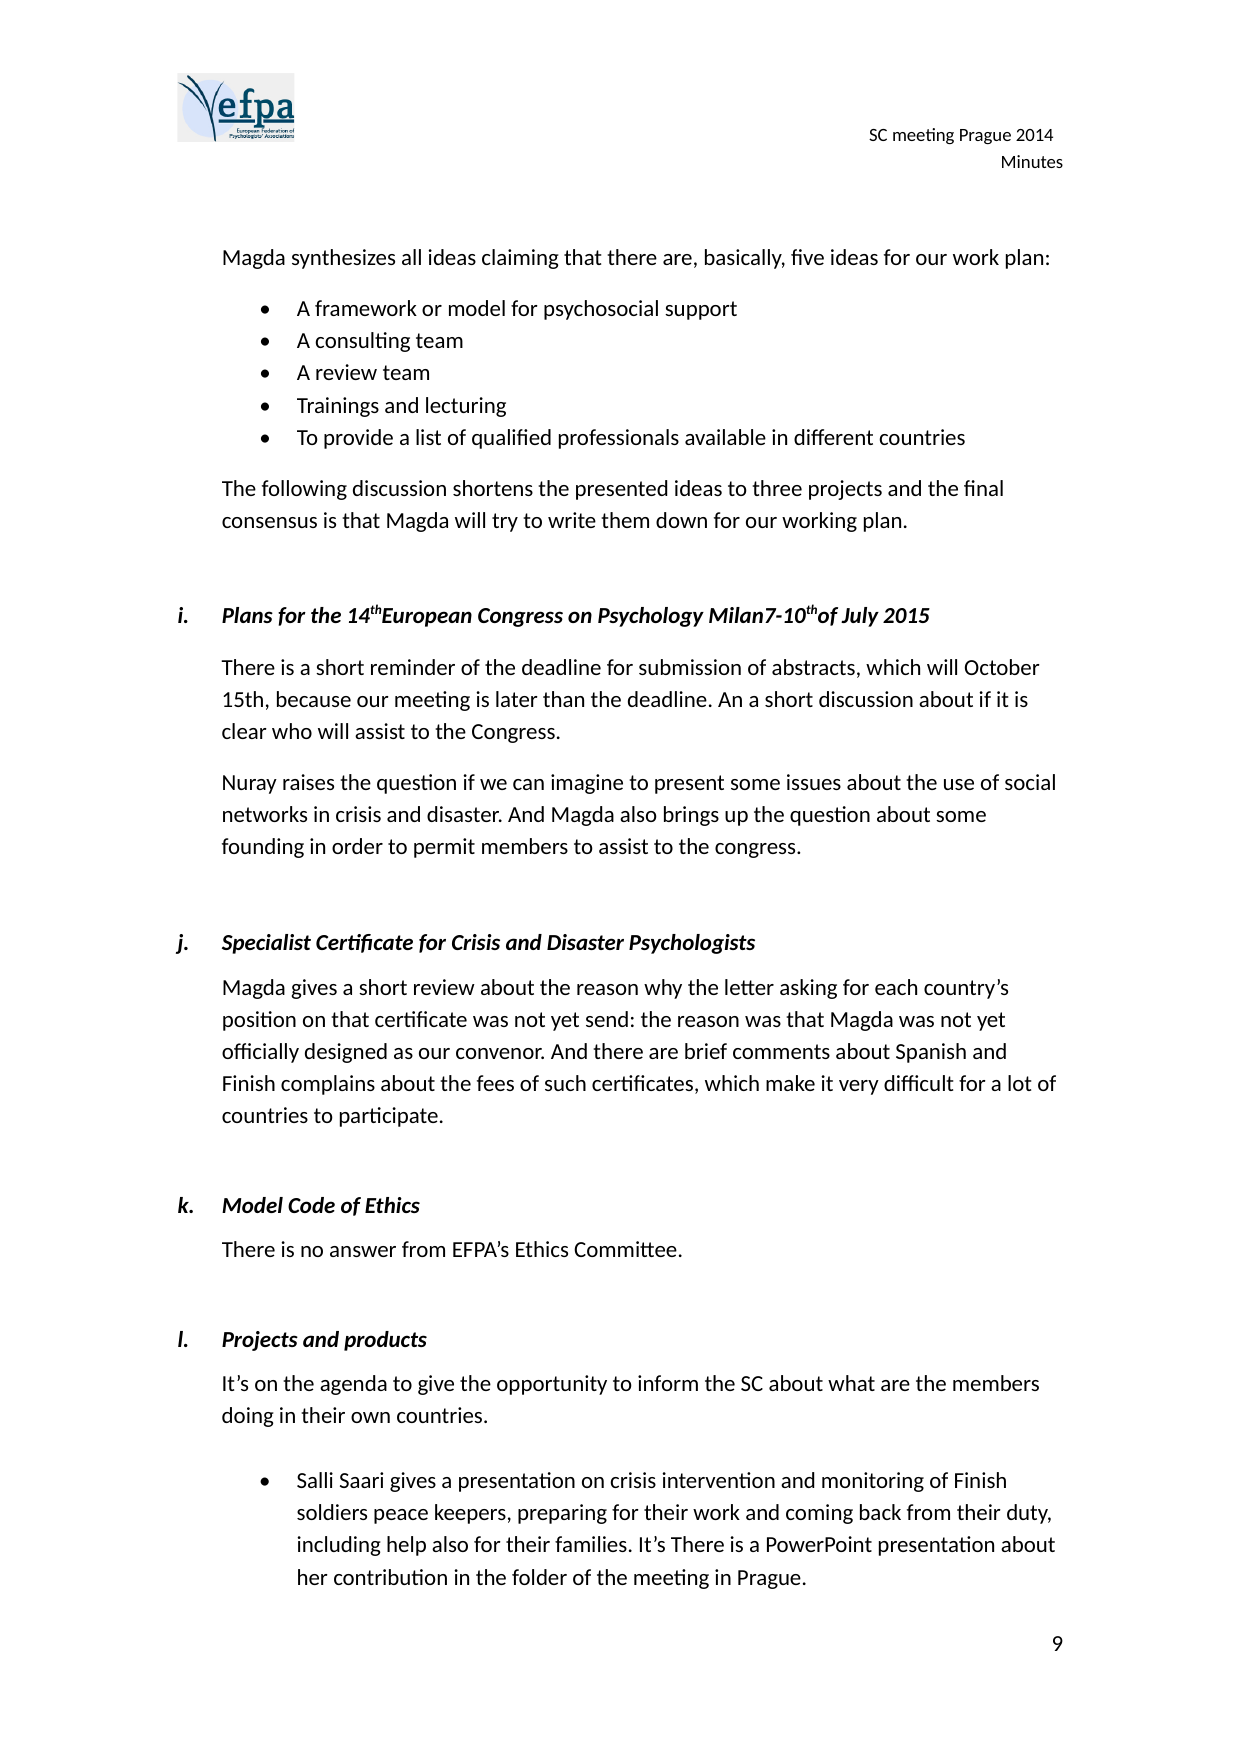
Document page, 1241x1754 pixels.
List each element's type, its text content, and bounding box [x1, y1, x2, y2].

list Trainings and lecturing [259, 391, 1063, 419]
list There is no answer from EFPA’s Ethics Committee. [222, 1235, 1063, 1263]
list Plans for the 14thEuropean Congress on Psychology Milan7-10thof July 2015 [177, 602, 1063, 630]
picture [177, 73, 295, 142]
list Salli Saari gives a presentation on crisis intervention and monitoring of Finish soldiers peace keepers, preparing for their work and coming back from their duty, including help also for their families. It’s There is a PowerPoint presentation about her contribution in the folder of the meeting in Prague. [259, 1466, 1063, 1591]
list Projects and products [177, 1325, 1063, 1353]
list A framework or model for psychosocial support [259, 294, 1063, 322]
list Magda gives a short review about the reason why the letter asking for each country’s position on that certificate was not yet send: the reason was that Magda was not yet officially designed as our convenor. And there are brief comments about Spanish and Finish complains about the fees of such certificates, which make it very difficult for a lot of countries to participate. [222, 973, 1063, 1129]
list A review team [259, 358, 1063, 387]
text The following discussion shortens the presented ideas to three projects and the final consensus is that Magda will try to write them down for our working plan. [222, 474, 1063, 534]
list There is a short reminder of the deadline for submission of abstracts, which will October 15th, because our meeting is later than the deadline. An a short discussion about if it is clear who will assist to the Congress. [221, 653, 1063, 745]
list To provide a list of qualified professionals available in different countries [259, 423, 1063, 451]
list Nuray raises the question if we can imagine to present some issues about the use of social networks in crisis and disaster. And Magda also brings up the question about some founding in order to permit members to assist to the congress. [221, 768, 1063, 860]
text Magda synthesizes all ideas claiming that there are, basically, five ideas for our work plan: [222, 243, 1063, 271]
list Specialist Certificate for Crisis and Disaster Psychologists [177, 928, 1063, 956]
list Model Code of Ethics [177, 1191, 1063, 1219]
list A consulting team [259, 326, 1063, 354]
list It’s on the agenda to give the opportunity to inform the SC about what are the members doing in their own countries. [221, 1369, 1063, 1430]
